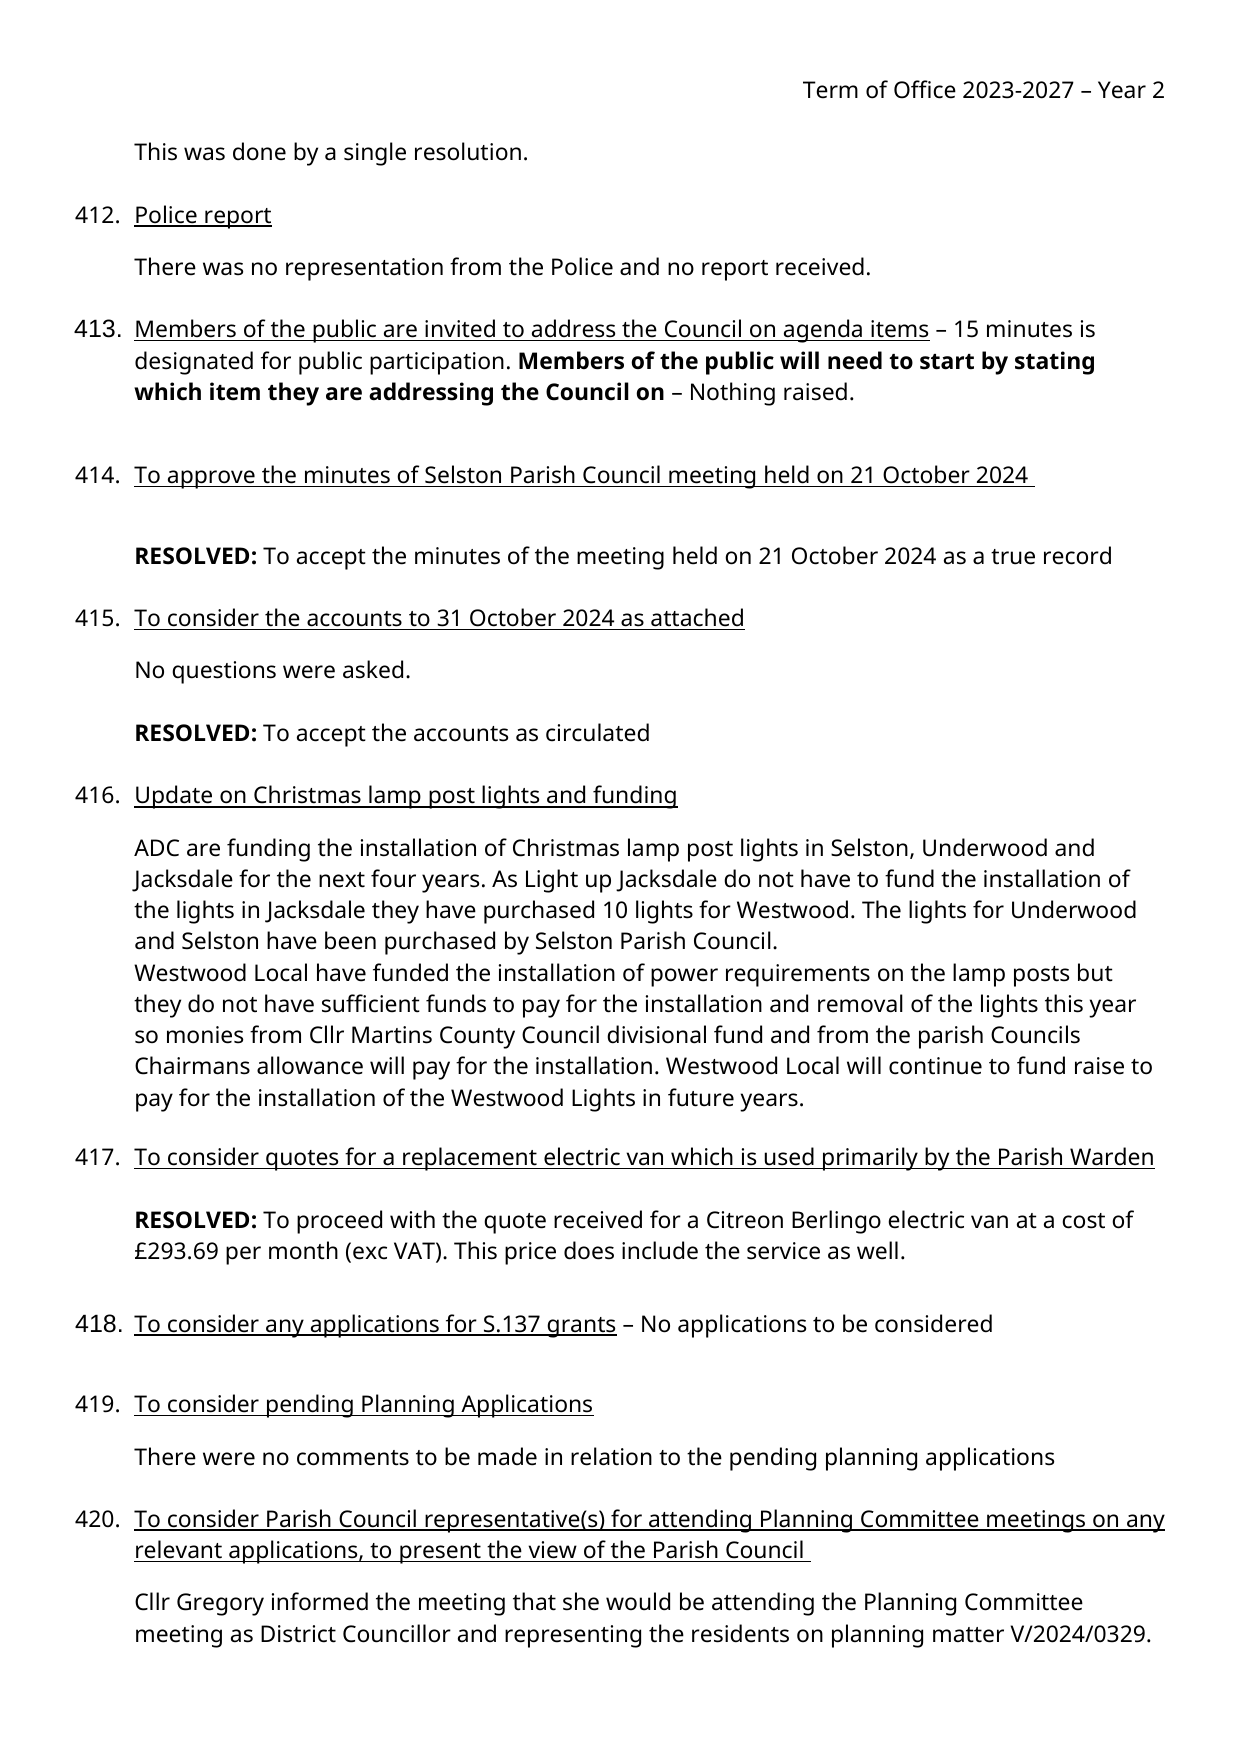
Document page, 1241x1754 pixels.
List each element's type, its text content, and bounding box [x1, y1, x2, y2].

text ADC are funding the installation of Christmas lamp post lights in Selston, Underwood and Jacksdale for the next four years. As Light up Jacksdale do not have to fund the installation of the lights in Jacksdale they have purchased 10 lights for Westwood. The lights for Underwood and Selston have been purchased by Selston Parish Council. [134, 831, 1165, 956]
text Cllr Gregory informed the meeting that she would be attending the Planning Committee meeting as District Councillor and representing the residents on planning matter V/2024/0329. [134, 1586, 1165, 1649]
list RESOLVED: To proceed with the quote received for a Citreon Berlingo electric van at a cost of £293.69 per month (exc VAT). This price does include the service as well. [134, 1204, 1165, 1266]
text No questions were asked. [134, 654, 1165, 686]
list To approve the minutes of Selston Parish Council meeting held on 21 October 2024 [75, 459, 1165, 491]
text This was done by a single resolution. [119, 136, 1165, 168]
list Police report [75, 199, 1165, 230]
list To consider Parish Council representative(s) for attending Planning Committee meetings on any relevant applications, to present the view of the Parish Council [75, 1503, 1165, 1565]
text RESOLVED: To accept the minutes of the meeting held on 21 October 2024 as a true record [134, 540, 1165, 571]
list Update on Christmas lamp post lights and funding [75, 779, 1165, 811]
list To consider pending Planning Applications [75, 1388, 1165, 1419]
text RESOLVED: To accept the accounts as circulated [75, 717, 1165, 748]
list To consider the accounts to 31 October 2024 as attached [75, 602, 1165, 633]
text There was no representation from the Police and no report received. [134, 251, 1165, 282]
list To consider quotes for a replacement electric van which is used primarily by the Parish Warden [75, 1141, 1165, 1172]
list To consider any applications for S.137 grants – No applications to be considered [75, 1308, 1165, 1339]
list Members of the public are invited to address the Council on agenda items – 15 minutes is designated for public participation. Members of the public will need to start by stating which item they are addressing the Council on – Nothing raised. [74, 313, 1165, 407]
text There were no comments to be made in relation to the pending planning applications [75, 1440, 1165, 1472]
text Westwood Local have funded the installation of power requirements on the lamp posts but they do not have sufficient funds to pay for the installation and removal of the lights this year so monies from Cllr Martins County Council divisional fund and from the parish Councils Chairmans allowance will pay for the installation. Westwood Local will continue to fund raise to pay for the installation of the Westwood Lights in future years. [134, 956, 1165, 1113]
